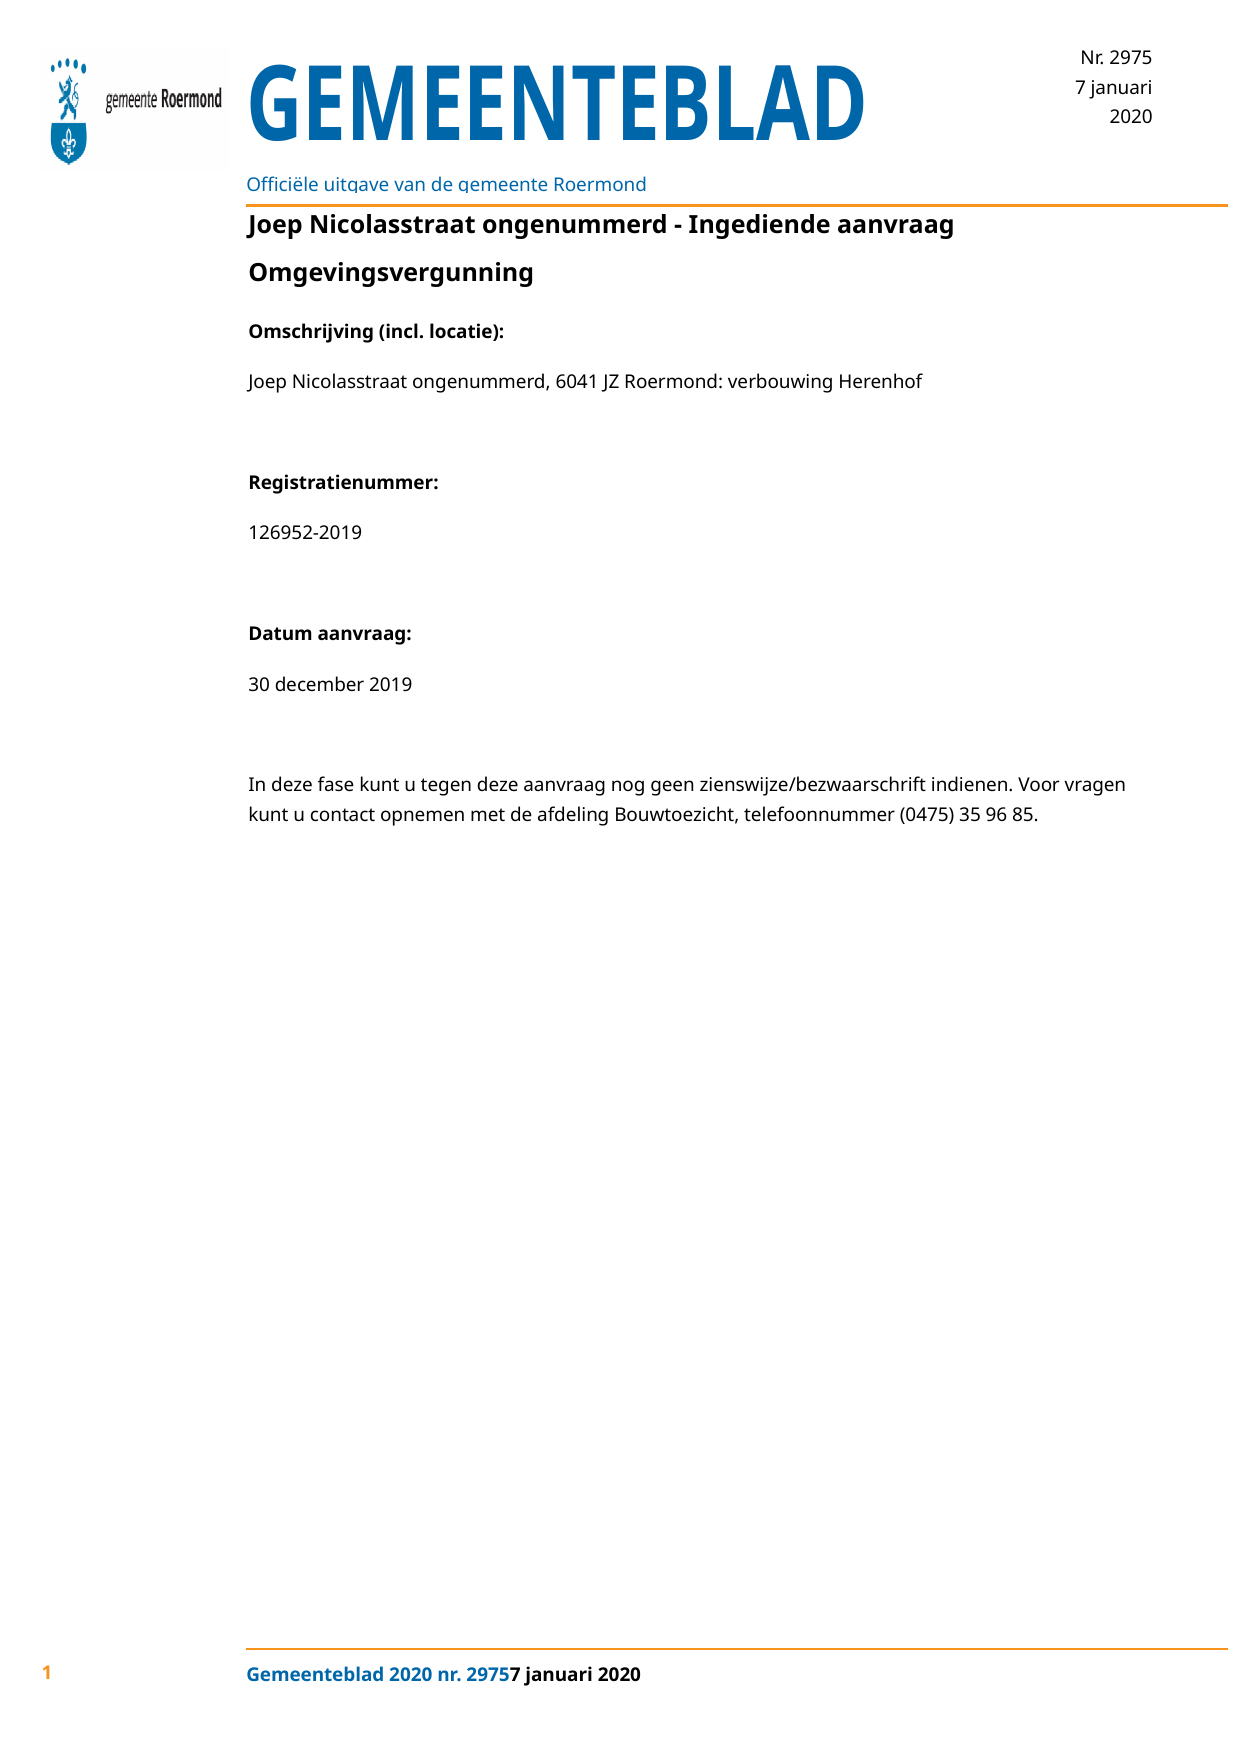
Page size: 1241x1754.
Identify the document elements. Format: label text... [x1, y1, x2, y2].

text Registratienummer: [248, 469, 1152, 495]
text 30 december 2019 [248, 671, 1152, 697]
text In deze fase kunt u tegen deze aanvraag nog geen zienswijze/bezwaarschrift indienen. Voor vragen kunt u contact opnemen met de afdeling Bouwtoezicht, telefoonnummer (0475) 35 96 85. [248, 772, 1152, 827]
text 126952-2019 [248, 519, 1152, 545]
text Joep Nicolasstraat ongenummerd - Ingediende aanvraag Omgevingsvergunning [248, 207, 1152, 288]
text Datum aanvraag: [248, 620, 1152, 646]
text Joep Nicolasstraat ongenummerd, 6041 JZ Roermond: verbouwing Herenhof [248, 368, 1152, 394]
picture [41, 47, 231, 172]
text Omschrijving (incl. locatie): [248, 318, 1152, 344]
